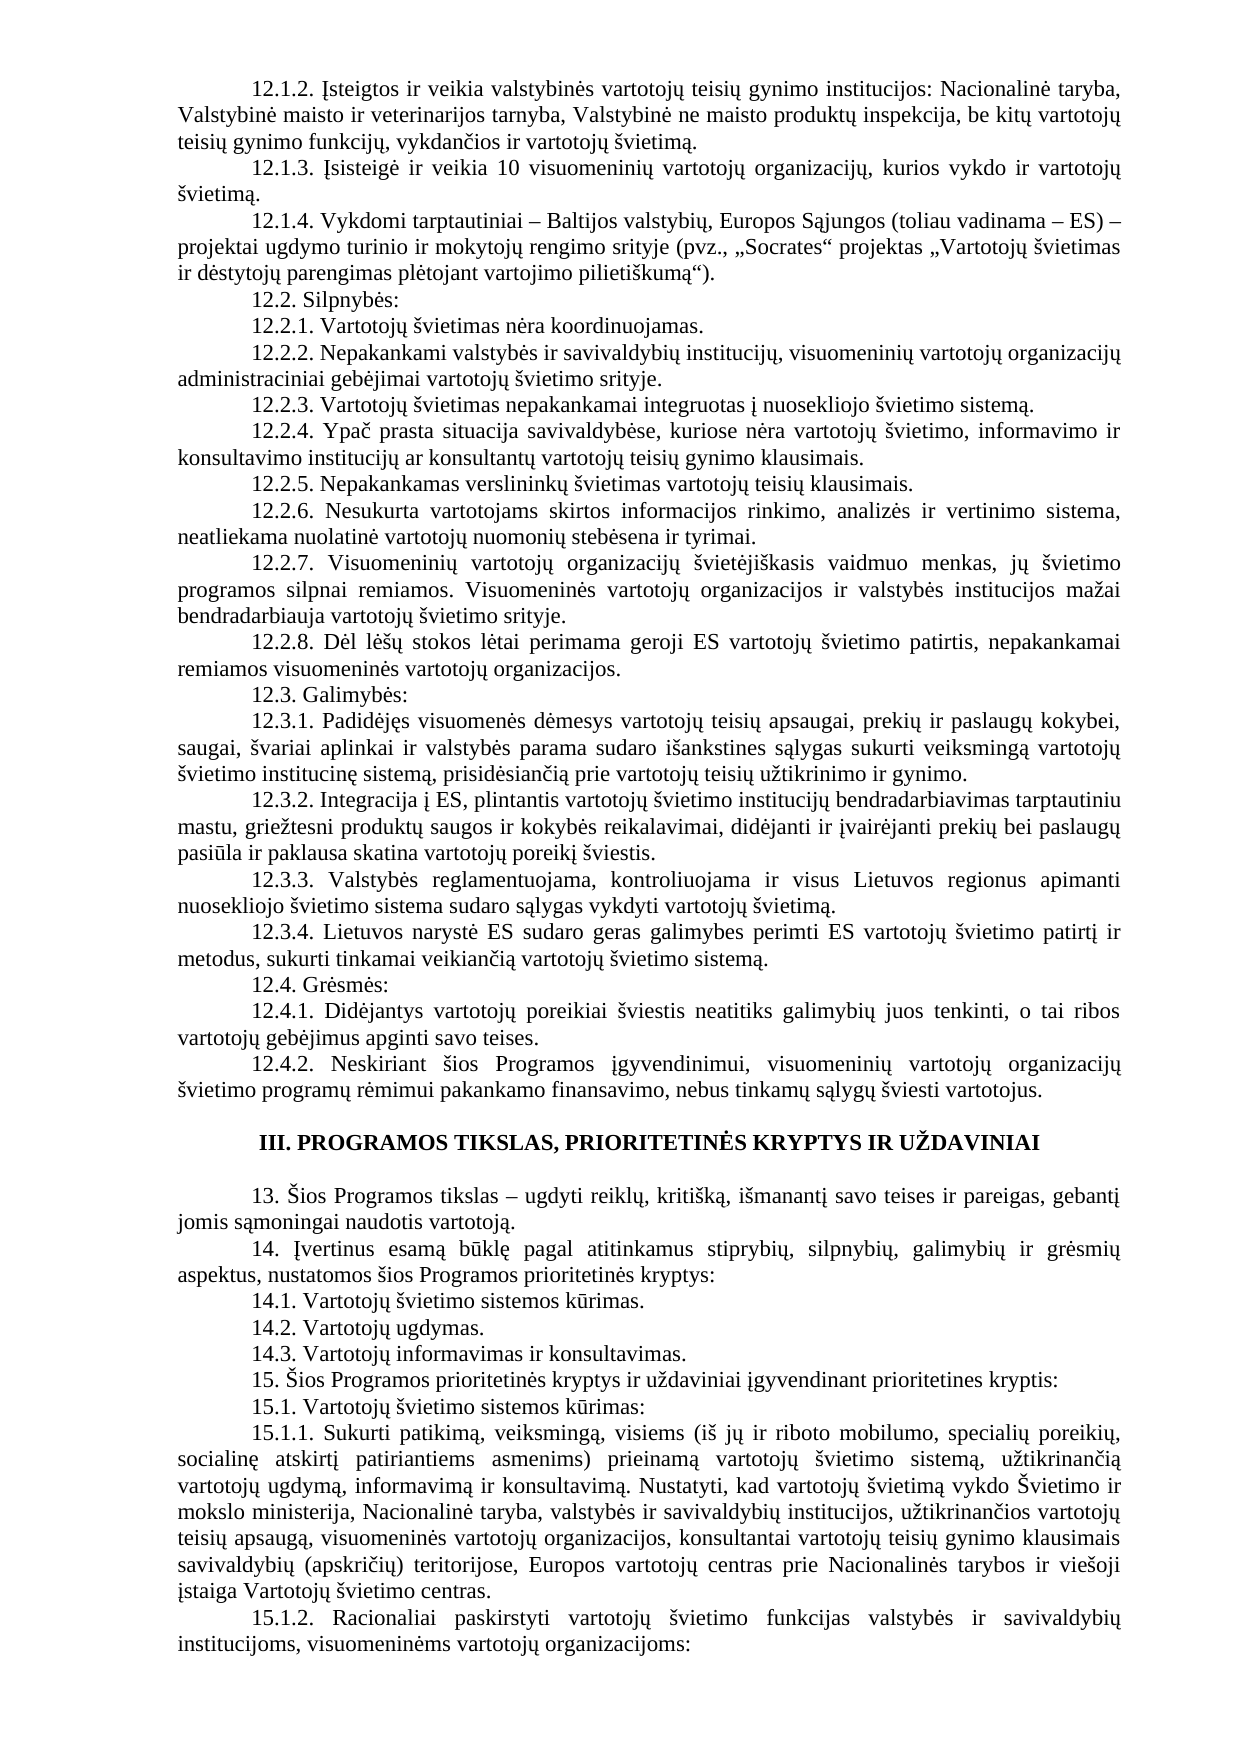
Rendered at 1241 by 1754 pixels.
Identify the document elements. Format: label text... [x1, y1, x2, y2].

text 12.2.8. Dėl lėšų stokos lėtai perimama geroji ES vartotojų švietimo patirtis, nepakankamai remiamos visuomeninės vartotojų organizacijos. [177, 628, 1122, 681]
text 14.2. Vartotojų ugdymas. [177, 1314, 1122, 1340]
text 12.2.6. Nesukurta vartotojams skirtos informacijos rinkimo, analizės ir vertinimo sistema, neatliekama nuolatinė vartotojų nuomonių stebėsena ir tyrimai. [177, 497, 1122, 549]
text 12.2.3. Vartotojų švietimas nepakankamai integruotas į nuosekliojo švietimo sistemą. [177, 391, 1122, 418]
text 12.2.2. Nepakankami valstybės ir savivaldybių institucijų, visuomeninių vartotojų organizacijų administraciniai gebėjimai vartotojų švietimo srityje. [177, 338, 1122, 391]
text 12.2.1. Vartotojų švietimas nėra koordinuojamas. [177, 312, 1122, 338]
text 12.1.3. Įsisteigė ir veikia 10 visuomeninių vartotojų organizacijų, kurios vykdo ir vartotojų švietimą. [177, 154, 1122, 207]
text III. programos tikslas, Prioritetinės kryptys ir uždaviniai [177, 1129, 1122, 1156]
text 15.1.2. Racionaliai paskirstyti vartotojų švietimo funkcijas valstybės ir savivaldybių institucijoms, visuomeninėms vartotojų organizacijoms: [177, 1603, 1122, 1656]
text 12.2. Silpnybės: [177, 286, 1122, 312]
text 15.1.1. Sukurti patikimą, veiksmingą, visiems (iš jų ir riboto mobilumo, specialių poreikių, socialinę atskirtį patiriantiems asmenims) prieinamą vartotojų švietimo sistemą, užtikrinančią vartotojų ugdymą, informavimą ir konsultavimą. Nustatyti, kad vartotojų švietimą vykdo Švietimo ir mokslo ministerija, Nacionalinė taryba, valstybės ir savivaldybių institucijos, užtikrinančios vartotojų teisių apsaugą, visuomeninės vartotojų organizacijos, konsultantai vartotojų teisių gynimo klausimais savivaldybių (apskričių) teritorijose, Europos vartotojų centras prie Nacionalinės tarybos ir viešoji įstaiga Vartotojų švietimo centras. [177, 1419, 1122, 1603]
text 14. Įvertinus esamą būklę pagal atitinkamus stiprybių, silpnybių, galimybių ir grėsmių aspektus, nustatomos šios Programos prioritetinės kryptys: [177, 1234, 1122, 1287]
text 12.2.7. Visuomeninių vartotojų organizacijų švietėjiškasis vaidmuo menkas, jų švietimo programos silpnai remiamos. Visuomeninės vartotojų organizacijos ir valstybės institucijos mažai bendradarbiauja vartotojų švietimo srityje. [177, 549, 1122, 628]
text 12.3.4. Lietuvos narystė ES sudaro geras galimybes perimti ES vartotojų švietimo patirtį ir metodus, sukurti tinkamai veikiančią vartotojų švietimo sistemą. [177, 918, 1122, 971]
text 12.1.4. Vykdomi tarptautiniai – Baltijos valstybių, Europos Sąjungos (toliau vadinama – ES) – projektai ugdymo turinio ir mokytojų rengimo srityje (pvz., „Socrates“ projektas „Vartotojų švietimas ir dėstytojų parengimas plėtojant vartojimo pilietiškumą“). [177, 207, 1122, 286]
text 12.3.1. Padidėjęs visuomenės dėmesys vartotojų teisių apsaugai, prekių ir paslaugų kokybei, saugai, švariai aplinkai ir valstybės parama sudaro išankstines sąlygas sukurti veiksmingą vartotojų švietimo institucinę sistemą, prisidėsiančią prie vartotojų teisių užtikrinimo ir gynimo. [177, 707, 1122, 787]
text 12.1.2. Įsteigtos ir veikia valstybinės vartotojų teisių gynimo institucijos: Nacionalinė taryba, Valstybinė maisto ir veterinarijos tarnyba, Valstybinė ne maisto produktų inspekcija, be kitų vartotojų teisių gynimo funkcijų, vykdančios ir vartotojų švietimą. [177, 75, 1122, 154]
text 12.4.1. Didėjantys vartotojų poreikiai šviestis neatitiks galimybių juos tenkinti, o tai ribos vartotojų gebėjimus apginti savo teises. [177, 997, 1122, 1050]
text 15.1. Vartotojų švietimo sistemos kūrimas: [177, 1393, 1122, 1419]
text 14.3. Vartotojų informavimas ir konsultavimas. [177, 1340, 1122, 1366]
text 15. Šios Programos prioritetinės kryptys ir uždaviniai įgyvendinant prioritetines kryptis: [177, 1366, 1122, 1393]
text 12.2.5. Nepakankamas verslininkų švietimas vartotojų teisių klausimais. [177, 470, 1122, 497]
text 12.3.3. Valstybės reglamentuojama, kontroliuojama ir visus Lietuvos regionus apimanti nuosekliojo švietimo sistema sudaro sąlygas vykdyti vartotojų švietimą. [177, 866, 1122, 918]
text 12.4. Grėsmės: [177, 971, 1122, 997]
text 12.2.4. Ypač prasta situacija savivaldybėse, kuriose nėra vartotojų švietimo, informavimo ir konsultavimo institucijų ar konsultantų vartotojų teisių gynimo klausimais. [177, 418, 1122, 470]
text 14.1. Vartotojų švietimo sistemos kūrimas. [177, 1287, 1122, 1314]
text 13. Šios Programos tikslas – ugdyti reiklų, kritišką, išmanantį savo teises ir pareigas, gebantį jomis sąmoningai naudotis vartotoją. [177, 1182, 1122, 1234]
text 12.4.2. Neskiriant šios Programos įgyvendinimui, visuomeninių vartotojų organizacijų švietimo programų rėmimui pakankamo finansavimo, nebus tinkamų sąlygų šviesti vartotojus. [177, 1050, 1122, 1103]
text 12.3.2. Integracija į ES, plintantis vartotojų švietimo institucijų bendradarbiavimas tarptautiniu mastu, griežtesni produktų saugos ir kokybės reikalavimai, didėjanti ir įvairėjanti prekių bei paslaugų pasiūla ir paklausa skatina vartotojų poreikį šviestis. [177, 787, 1122, 866]
text 12.3. Galimybės: [177, 681, 1122, 707]
